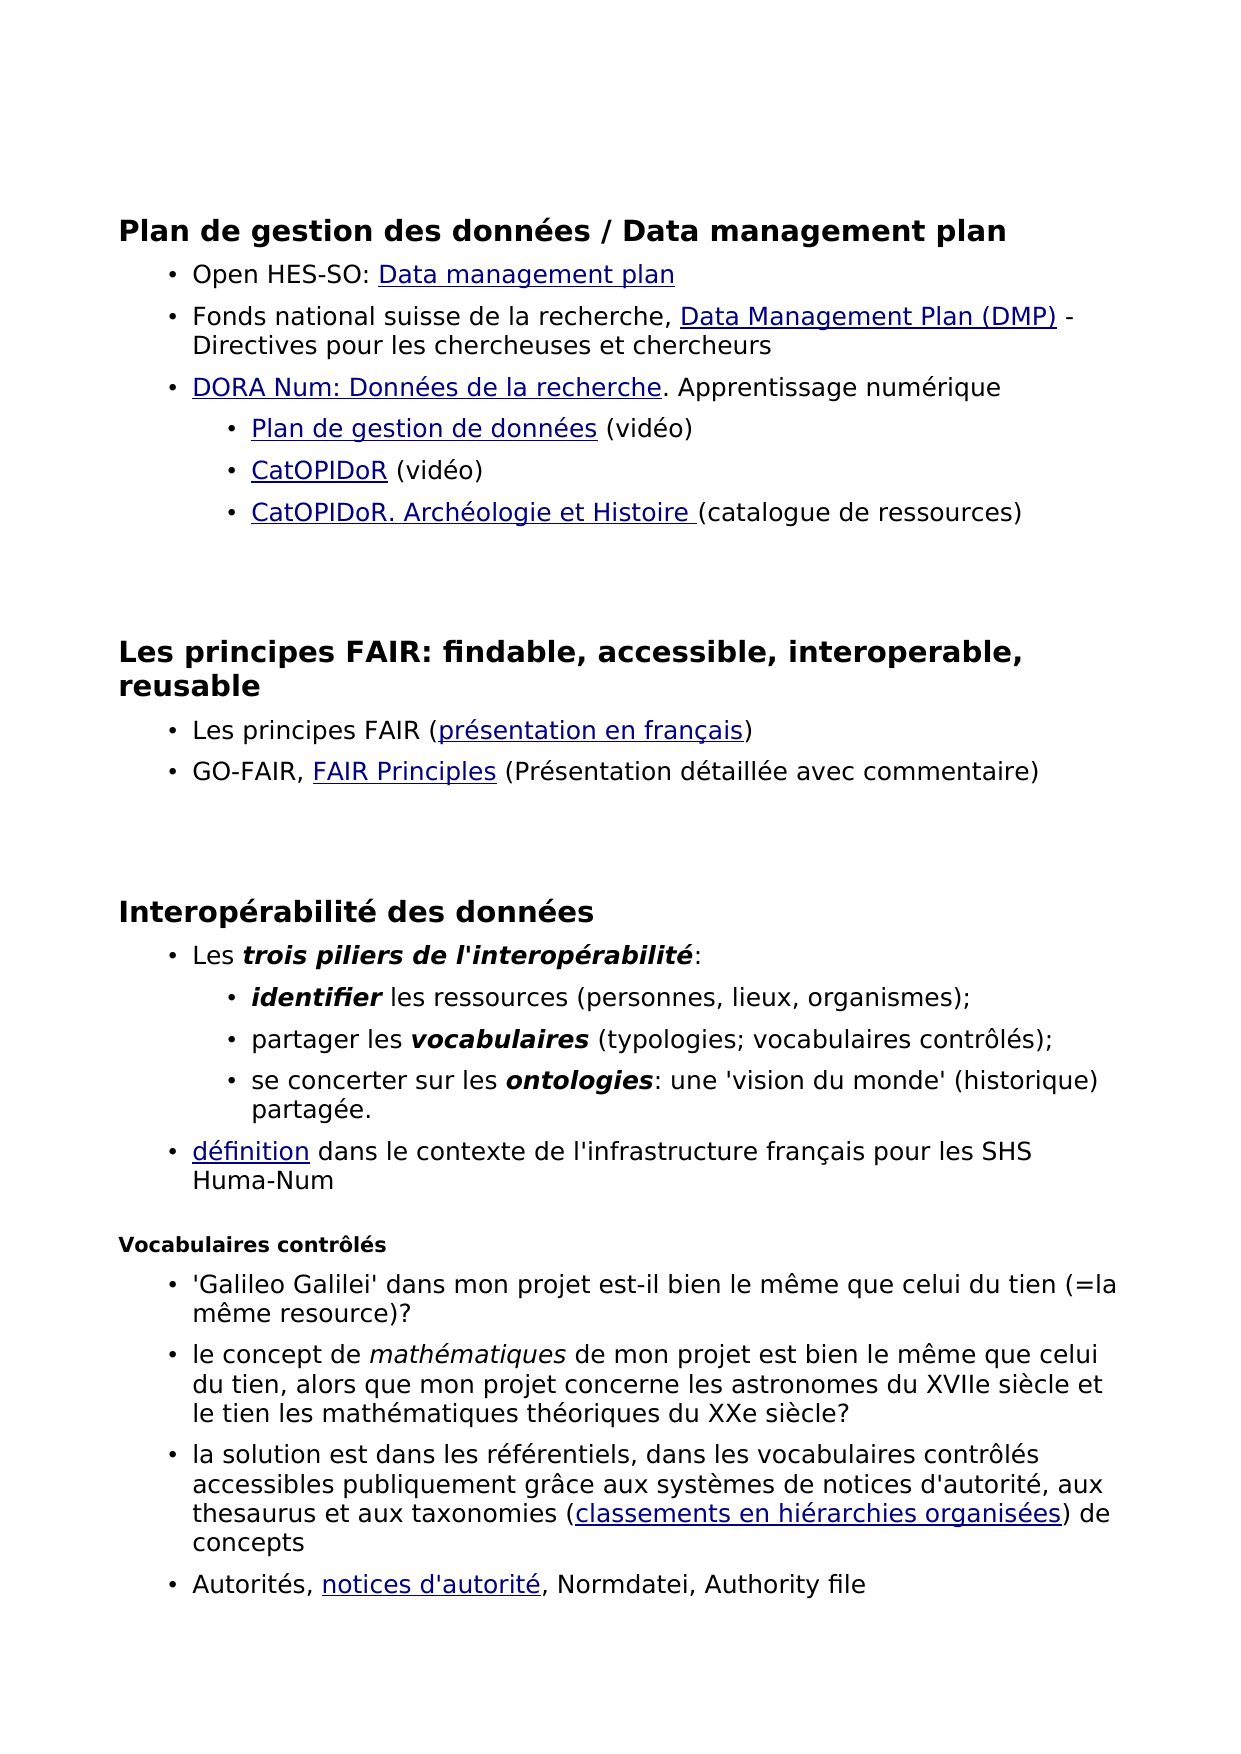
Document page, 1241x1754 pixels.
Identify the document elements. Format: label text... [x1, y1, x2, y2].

list Les principes FAIR (présentation en français) [177, 716, 1122, 745]
subtitle Les principes FAIR: findable, accessible, interoperable, reusable [118, 635, 1122, 703]
list GO-FAIR, FAIR Principles (Présentation détaillée avec commentaire) [177, 757, 1122, 787]
list partager les vocabulaires (typologies; vocabulaires contrôlés); [236, 1025, 1122, 1054]
list CatOPIDoR. Archéologie et Histoire (catalogue de ressources) [236, 498, 1122, 527]
list Plan de gestion de données (vidéo) [236, 414, 1122, 444]
list DORA Num: Données de la recherche. Apprentissage numérique [177, 373, 1122, 402]
list Fonds national suisse de la recherche, Data Management Plan (DMP) - Directives pour les chercheuses et chercheurs [177, 302, 1122, 360]
list Les trois piliers de l'interopérabilité: [177, 941, 1122, 971]
subtitle Plan de gestion des données / Data management plan [118, 214, 1122, 248]
list définition dans le contexte de l'infrastructure français pour les SHS Huma-Num [177, 1137, 1122, 1196]
list 'Galileo Galilei' dans mon projet est-il bien le même que celui du tien (=la même resource)? [177, 1270, 1122, 1328]
list se concerter sur les ontologies: une 'vision du monde' (historique) partagée. [236, 1066, 1122, 1125]
list la solution est dans les référentiels, dans les vocabulaires contrôlés accessibles publiquement grâce aux systèmes de notices d'autorité, aux thesaurus et aux taxonomies (classements en hiérarchies organisées) de concepts [177, 1441, 1122, 1557]
list Open HES⁠-⁠SO: Data management plan [177, 260, 1122, 289]
subtitle Vocabulaires contrôlés [118, 1233, 1122, 1257]
list CatOPIDoR (vidéo) [236, 456, 1122, 485]
list identifier les ressources (personnes, lieux, organismes); [236, 983, 1122, 1012]
subtitle Interopérabilité des données [118, 895, 1122, 929]
list Autorités, notices d'autorité, Normdatei, Authority file [177, 1570, 1122, 1599]
list le concept de mathématiques de mon projet est bien le même que celui du tien, alors que mon projet concerne les astronomes du XVIIe siècle et le tien les mathématiques théoriques du XXe siècle? [177, 1341, 1122, 1428]
